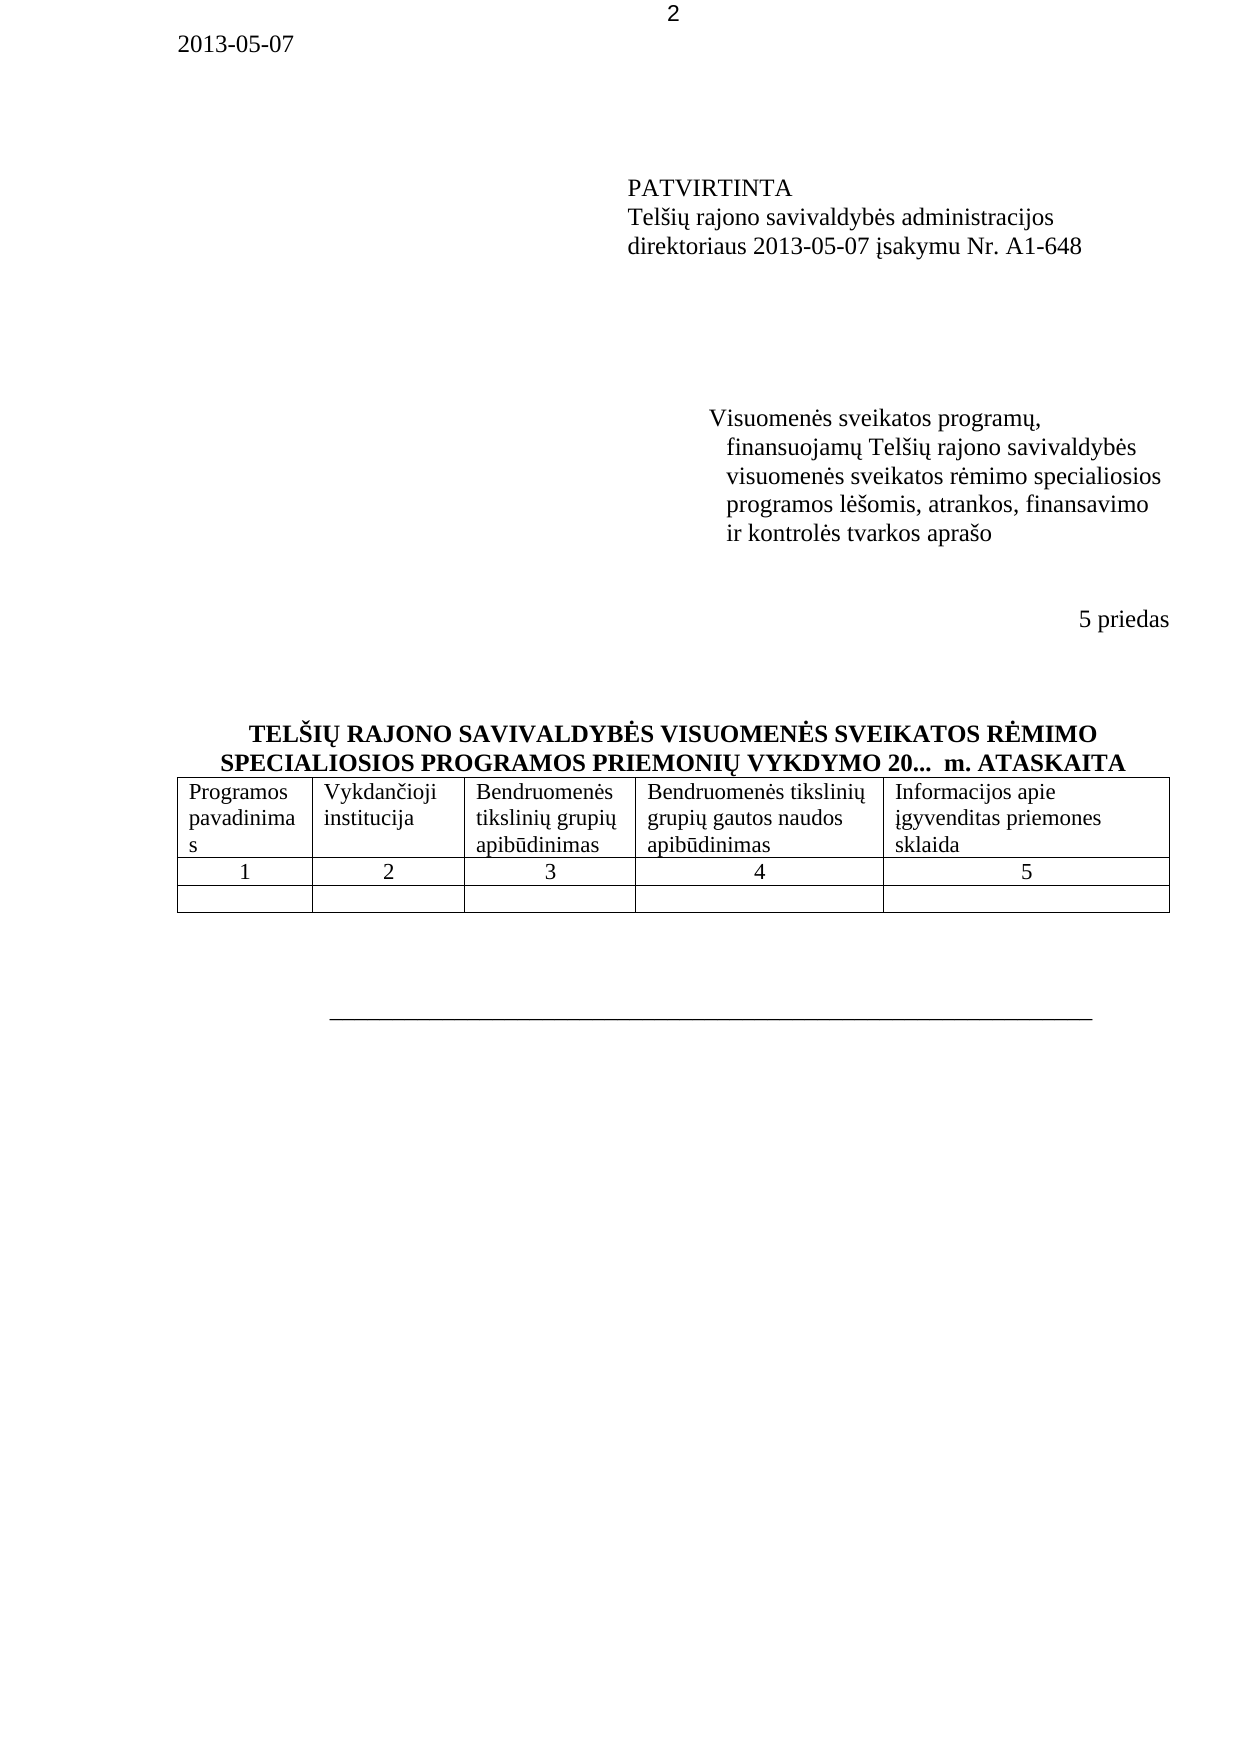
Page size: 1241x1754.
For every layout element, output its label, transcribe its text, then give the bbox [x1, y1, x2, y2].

table_cell [636, 886, 883, 912]
table_cell 2 [313, 858, 464, 884]
text programos lėšomis, atrankos, finansavimo [177, 489, 1169, 518]
text 2013-05-07 [177, 29, 1169, 58]
table_cell [465, 886, 635, 912]
text finansuojamų Telšių rajono savivaldybės [177, 432, 1169, 461]
text TELŠIŲ RAJONO SAVIVALDYBĖS VISUOMENĖS SVEIKATOS RĖMIMO [177, 719, 1169, 748]
table_header Informacijos apie įgyvenditas priemones sklaida [884, 778, 1169, 857]
table_header Bendruomenės tikslinių grupių gautos naudos apibūdinimas [636, 778, 883, 857]
text 5 priedas [177, 604, 1169, 633]
table_cell [884, 886, 1169, 912]
table_header Bendruomenės tikslinių grupių apibūdinimas [465, 778, 635, 857]
table_header Programos pavadinimas [178, 778, 312, 857]
table_cell 5 [884, 858, 1169, 884]
text PATVIRTINTA [552, 173, 1169, 202]
text SPECIALIOSIOS PROGRAMOS PRIEMONIŲ VYKDYMO 20... m. ATASKAITA [177, 748, 1169, 777]
text visuomenės sveikatos rėmimo specialiosios [177, 461, 1169, 489]
table_cell [313, 886, 464, 912]
table_cell 4 [636, 858, 883, 884]
table_cell [178, 886, 312, 912]
table_header Vykdančioji institucija [313, 778, 464, 857]
text ir kontrolės tvarkos aprašo [177, 518, 1169, 547]
table_cell 1 [178, 858, 312, 884]
text direktoriaus 2013-05-07 įsakymu Nr. A1-648 [552, 231, 1169, 259]
text Telšių rajono savivaldybės administracijos [552, 202, 1169, 231]
text Visuomenės sveikatos programų, [702, 403, 1169, 432]
table_cell 3 [465, 858, 635, 884]
text _____________________________________________________________ [177, 994, 1169, 1023]
